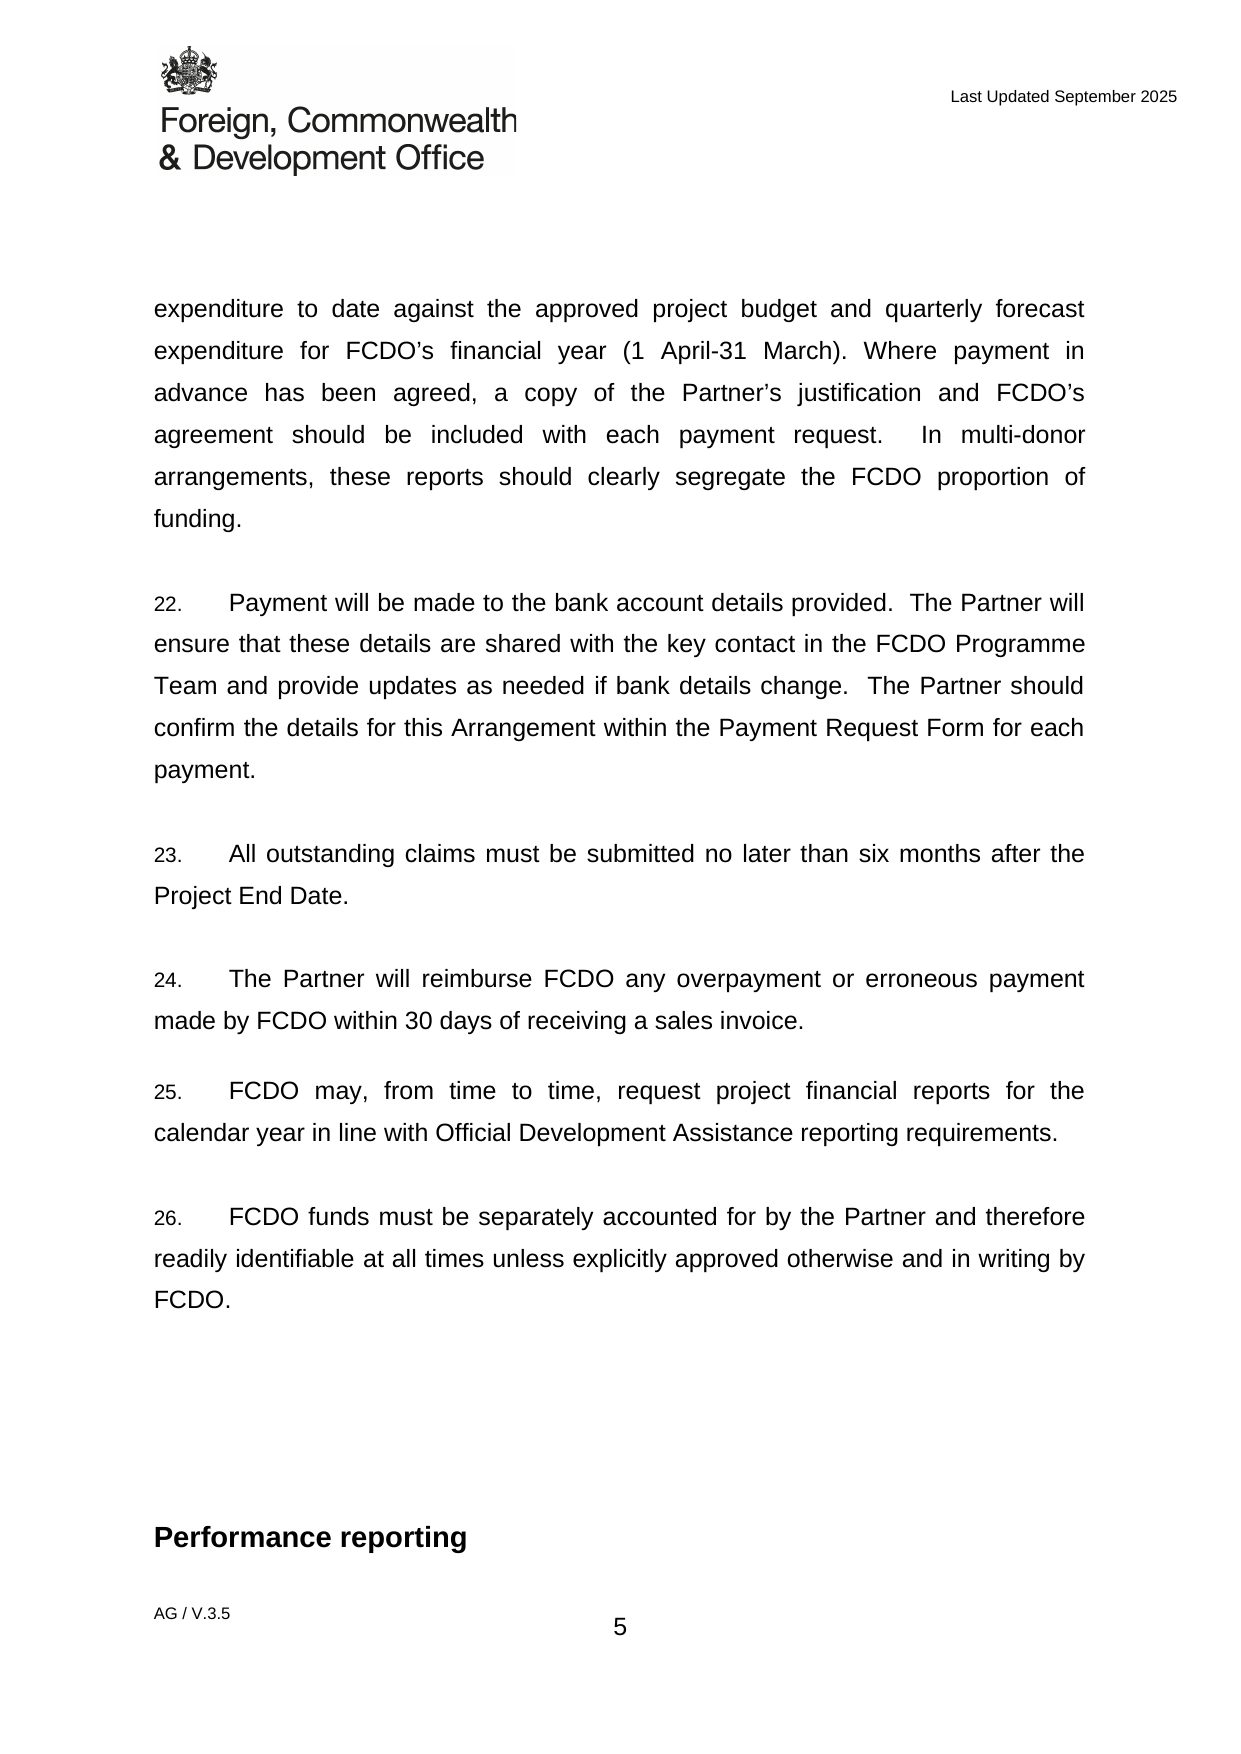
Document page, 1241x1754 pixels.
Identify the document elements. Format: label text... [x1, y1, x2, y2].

picture [157, 46, 517, 176]
subtitle Performance reporting [153, 1521, 1087, 1553]
list FCDO funds must be separately accounted for by the Partner and therefore readily identifiable at all times unless explicitly approved otherwise and in writing by FCDO. [153, 1203, 1087, 1314]
list All outstanding claims must be submitted no later than six months after the Project End Date. [153, 840, 1087, 909]
list expenditure to date against the approved project budget and quarterly forecast expenditure for FCDO’s financial year (1 April-31 March). Where payment in advance has been agreed, a copy of the Partner’s justification and FCDO’s agreement should be included with each payment request. In multi-donor arrangements, these reports should clearly segregate the FCDO proportion of funding. [153, 295, 1087, 533]
list The Partner will reimburse FCDO any overpayment or erroneous payment made by FCDO within 30 days of receiving a sales invoice. [153, 965, 1087, 1035]
list Payment will be made to the bank account details provided. The Partner will ensure that these details are shared with the key contact in the FCDO Programme Team and provide updates as needed if bank details change. The Partner should confirm the details for this Arrangement within the Payment Request Form for each payment. [153, 588, 1087, 784]
list FCDO may, from time to time, request project financial reports for the calendar year in line with Official Development Assistance reporting requirements. [153, 1077, 1087, 1147]
